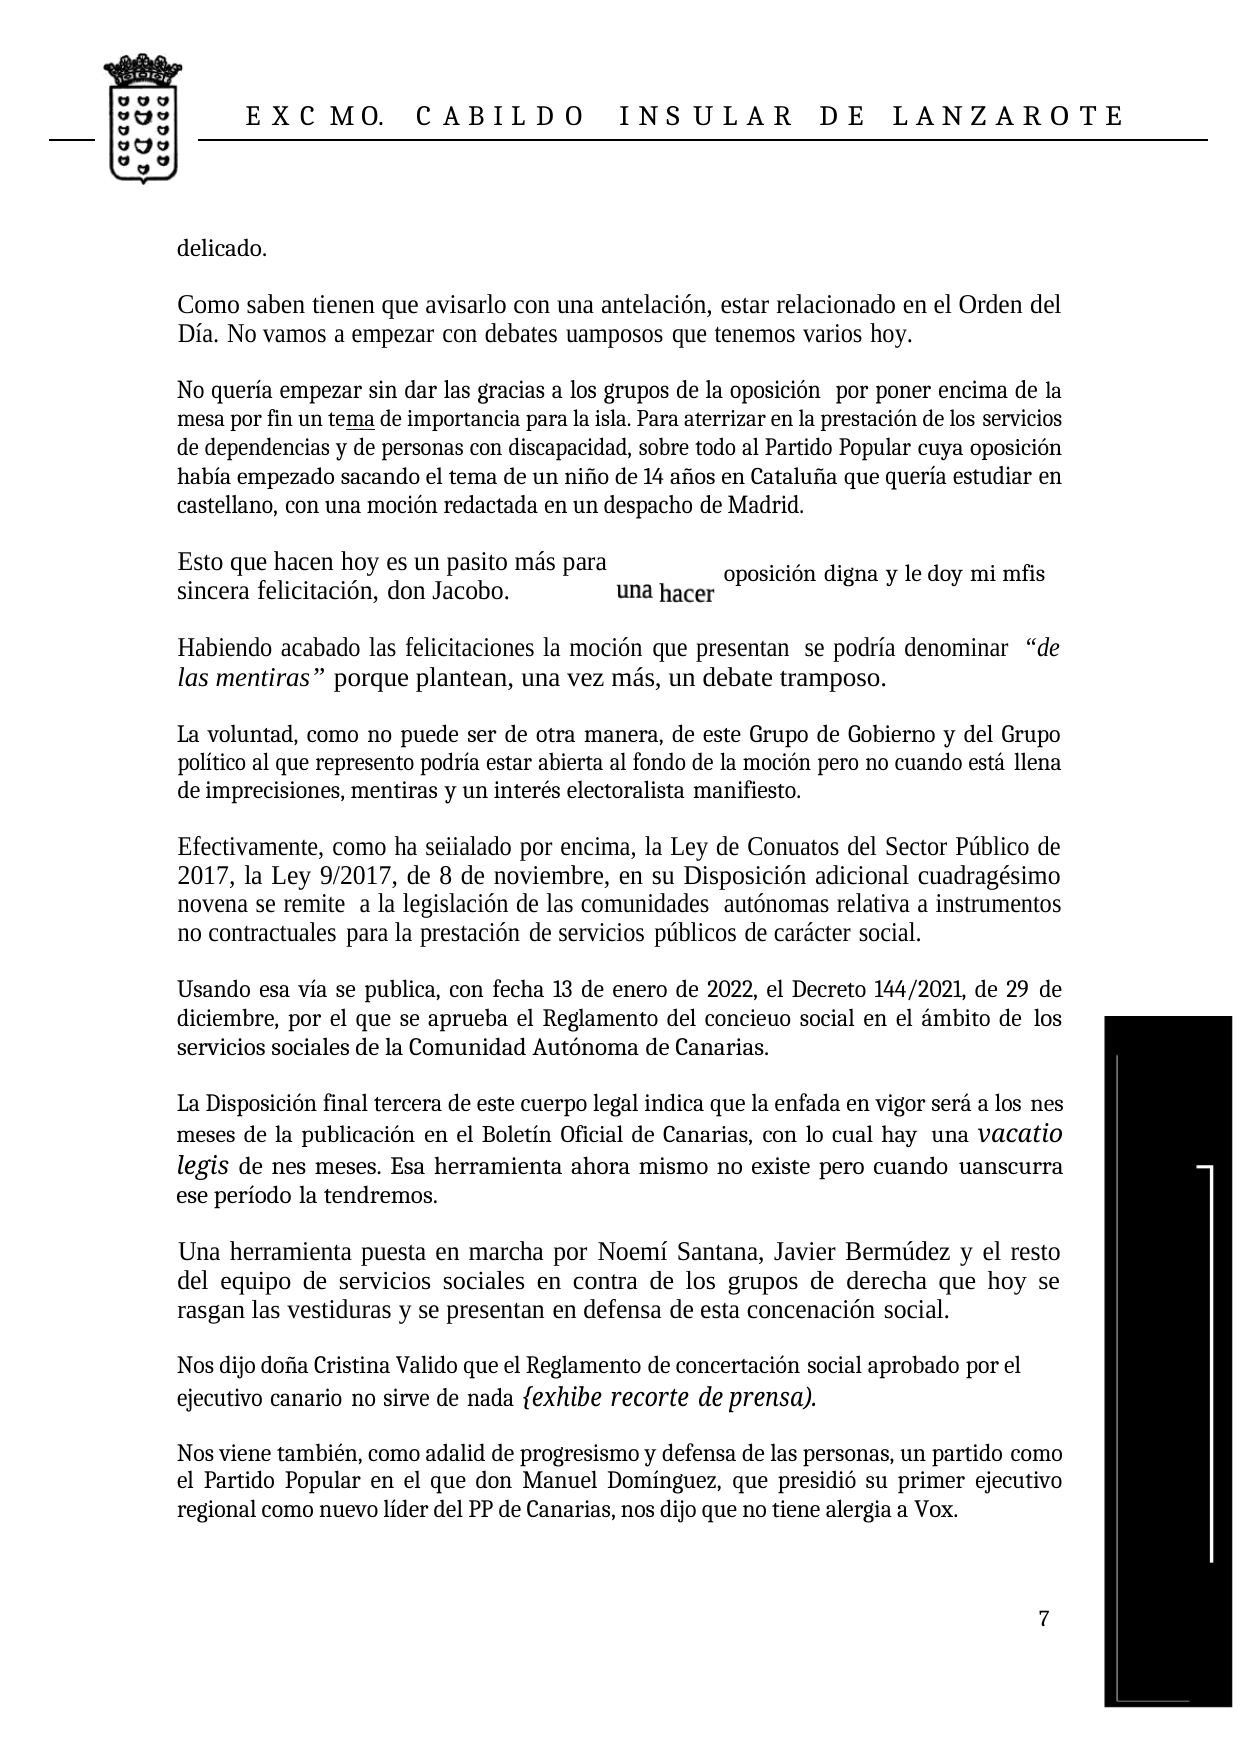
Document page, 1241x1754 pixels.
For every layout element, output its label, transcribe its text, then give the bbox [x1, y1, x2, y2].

text Nos dijo doña Cristina Valido que el Reglamento de concertación social aprobado por el [177, 1352, 1240, 1379]
text La Disposición final tercera de este cuerpo legal indica que la enfada en vigor será a los nes meses de la publicación en el Boletín Oficial de Canarias, con lo cual hay una vacatio legis de nes meses. Esa herramienta ahora mismo no existe pero cuando uanscurra ese período la tendremos. [176, 1090, 1063, 1209]
picture [616, 584, 653, 599]
picture [1104, 1413, 1233, 1708]
text oposición digna y le doy mi mfis [723, 560, 1240, 587]
picture [1104, 1016, 1233, 1352]
picture [102, 53, 183, 185]
subtitle Como saben tienen que avisarlo con una antelación, estar relacionado en el Orden del Día. No vamos a empezar con debates uamposos que tenemos varios hoy. [177, 290, 1076, 348]
text La voluntad, como no puede ser de otra manera, de este Grupo de Gobierno y del Grupo político al que represento podría estar abierta al fondo de la moción pero no cuando está llena de imprecisiones, mentiras y un interés electoralista manifiesto. [177, 720, 1062, 805]
text Una herramienta puesta en marcha por Noemí Santana, Javier Bermúdez y el resto del equipo de servicios sociales en contra de los grupos de derecha que hoy se rasgan las vestiduras y se presentan en defensa de esta concenación social. [177, 1237, 1061, 1324]
subtitle Habiendo acabado las felicitaciones la moción que presentan se podría denominar “de las mentiras” porque plantean, una vez más, un debate tramposo. [177, 634, 1060, 692]
subtitle Esto que hacen hoy es un pasito más para sincera felicitación, don Jacobo. [177, 548, 608, 606]
text Usando esa vía se publica, con fecha 13 de enero de 2022, el Decreto 144/2021, de 29 de diciembre, por el que se aprueba el Reglamento del concieuo social en el ámbito de los servicios sociales de la Comunidad Autónoma de Canarias. [177, 975, 1062, 1061]
text No quería empezar sin dar las gracias a los grupos de la oposición por poner encima de la mesa por fin un tema de importancia para la isla. Para aterrizar en la prestación de los servicios de dependencias y de personas con discapacidad, sobre todo al Partido Popular cuya oposición había empezado sacando el tema de un niño de 14 años en Cataluña que quería estudiar en castellano, con una moción redactada en un despacho de Madrid. [177, 376, 1062, 520]
text ejecutivo canario no sirve de nada {exhibe recorte de prensa). [177, 1379, 1240, 1413]
picture [659, 583, 715, 603]
text delicado. [177, 234, 1240, 263]
text Nos viene también, como adalid de progresismo y defensa de las personas, un partido como el Partido Popular en el que don Manuel Domínguez, que presidió su primer ejecutivo regional como nuevo líder del PP de Canarias, nos dijo que no tiene alergia a Vox. [177, 1439, 1062, 1523]
subtitle Efectivamente, como ha seiialado por encima, la Ley de Conuatos del Sector Público de 2017, la Ley 9/2017, de 8 de noviembre, en su Disposición adicional cuadragésimo novena se remite a la legislación de las comunidades autónomas relativa a instrumentos no contractuales para la prestación de servicios públicos de carácter social. [177, 832, 1062, 947]
